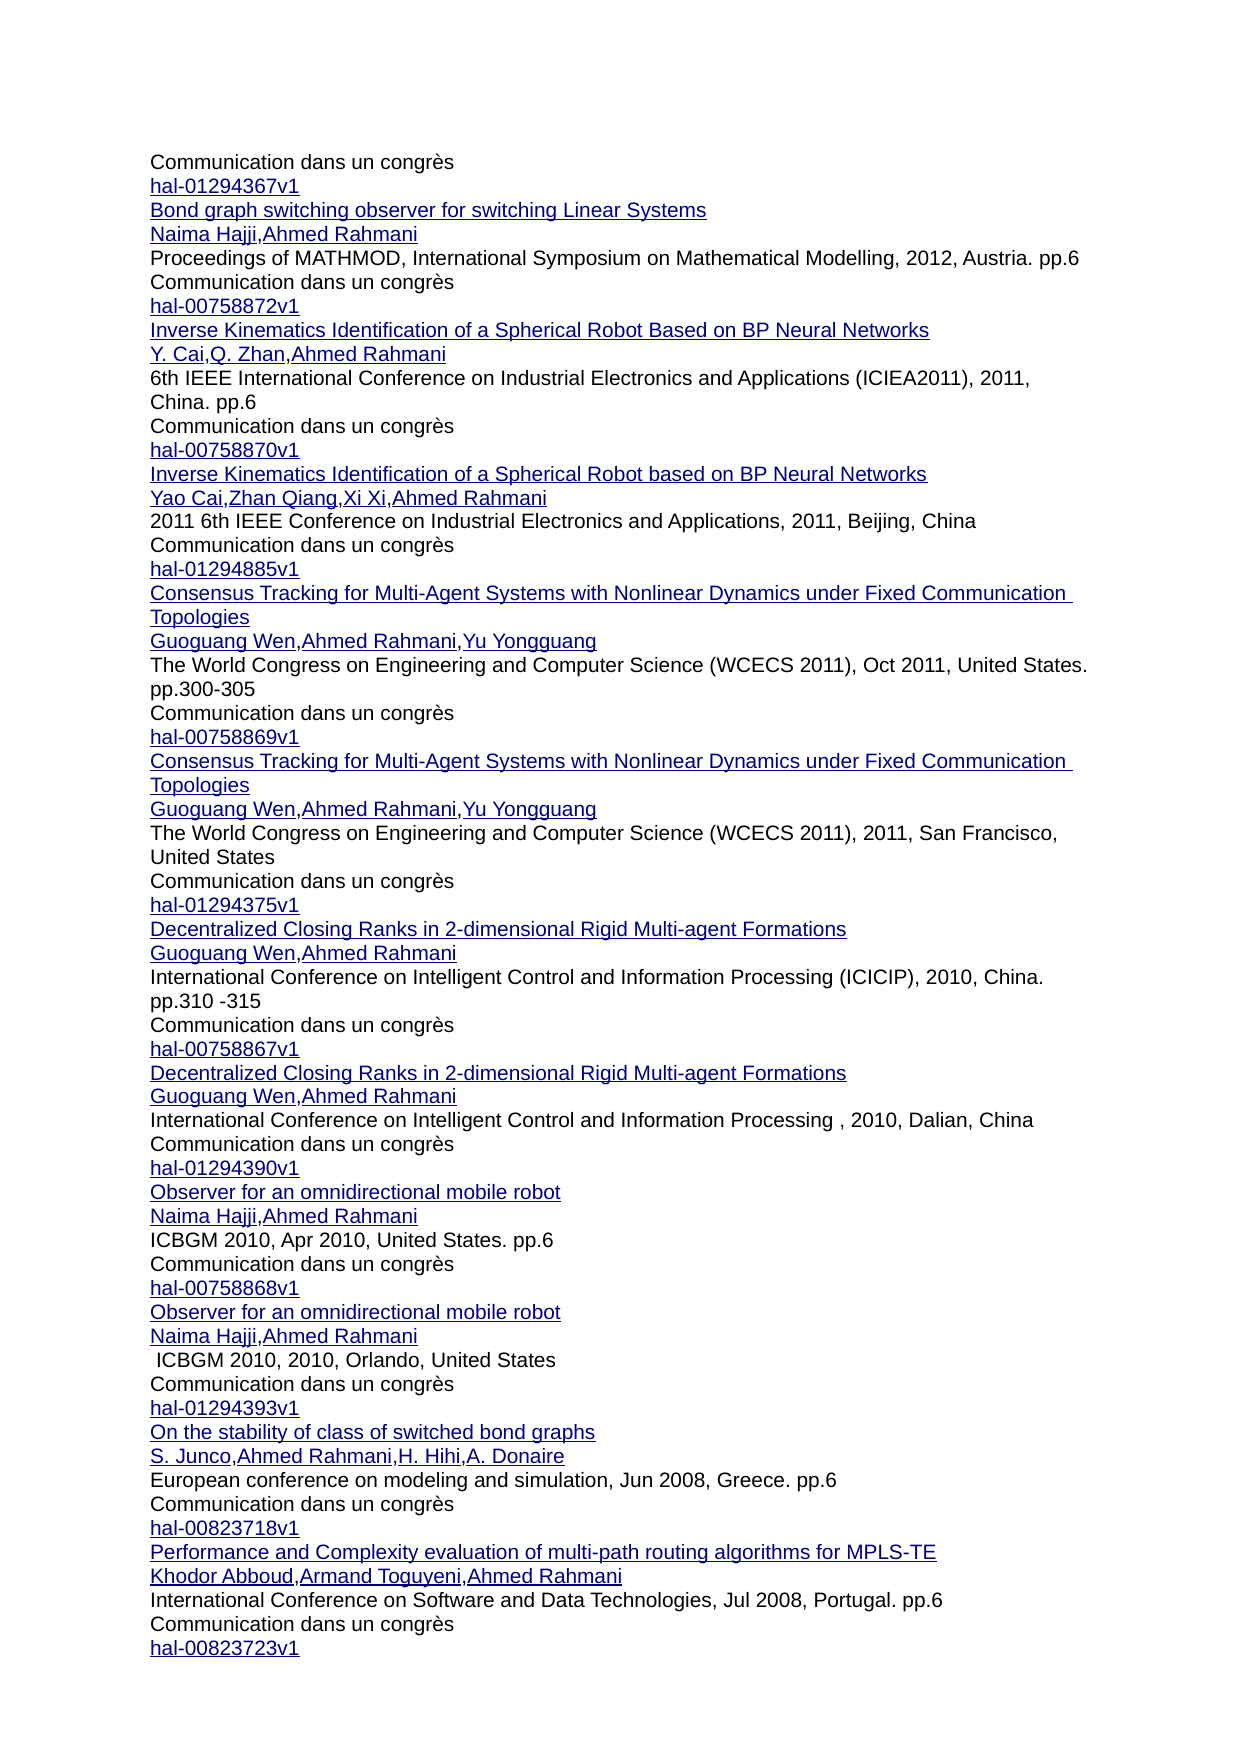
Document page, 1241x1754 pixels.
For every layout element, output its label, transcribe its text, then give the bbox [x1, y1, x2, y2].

table_cell Decentralized Closing Ranks in 2-dimensional Rigid Multi-agent Formations Guoguang Wen,Ahmed Rahmani International Conference on Intelligent Control and Information Processing (ICICIP), 2010, China. pp.310 -315 Communication dans un congrès hal-00758867v1 [150, 917, 1090, 1060]
table_cell Consensus Tracking for Multi-Agent Systems with Nonlinear Dynamics under Fixed Communication Topologies Guoguang Wen,Ahmed Rahmani,Yu Yongguang The World Congress on Engineering and Computer Science (WCECS 2011), 2011, San Francisco, United States Communication dans un congrès hal-01294375v1 [150, 749, 1090, 917]
table_cell Observer for an omnidirectional mobile robot Naima Hajji,Ahmed Rahmani ICBGM 2010, Apr 2010, United States. pp.6 Communication dans un congrès hal-00758868v1 [150, 1180, 1090, 1300]
table_cell Inverse Kinematics Identification of a Spherical Robot based on BP Neural Networks Yao Cai,Zhan Qiang,Xi Xi,Ahmed Rahmani 2011 6th IEEE Conference on Industrial Electronics and Applications, 2011, Beijing, China Communication dans un congrès hal-01294885v1 [150, 461, 1090, 581]
table_cell Observer for an omnidirectional mobile robot Naima Hajji,Ahmed Rahmani ICBGM 2010, 2010, Orlando, United States Communication dans un congrès hal-01294393v1 [150, 1300, 1090, 1420]
table_cell Consensus Tracking for Multi-Agent Systems with Nonlinear Dynamics under Fixed Communication Topologies Guoguang Wen,Ahmed Rahmani,Yu Yongguang The World Congress on Engineering and Computer Science (WCECS 2011), Oct 2011, United States. pp.300-305 Communication dans un congrès hal-00758869v1 [150, 581, 1090, 749]
table_cell Decentralized Closing Ranks in 2-dimensional Rigid Multi-agent Formations Guoguang Wen,Ahmed Rahmani International Conference on Intelligent Control and Information Processing , 2010, Dalian, China Communication dans un congrès hal-01294390v1 [150, 1060, 1090, 1180]
table_cell Communication dans un congrès hal-01294367v1 [150, 150, 1090, 198]
table_cell Performance and Complexity evaluation of multi-path routing algorithms for MPLS-TE Khodor Abboud,Armand Toguyeni,Ahmed Rahmani International Conference on Software and Data Technologies, Jul 2008, Portugal. pp.6 Communication dans un congrès hal-00823723v1 [150, 1540, 1090, 1659]
table_cell Bond graph switching observer for switching Linear Systems Naima Hajji,Ahmed Rahmani Proceedings of MATHMOD, International Symposium on Mathematical Modelling, 2012, Austria. pp.6 Communication dans un congrès hal-00758872v1 [150, 198, 1090, 318]
table_cell Inverse Kinematics Identification of a Spherical Robot Based on BP Neural Networks Y. Cai,Q. Zhan,Ahmed Rahmani 6th IEEE International Conference on Industrial Electronics and Applications (ICIEA2011), 2011, China. pp.6 Communication dans un congrès hal-00758870v1 [150, 318, 1090, 461]
table_cell On the stability of class of switched bond graphs S. Junco,Ahmed Rahmani,H. Hihi,A. Donaire European conference on modeling and simulation, Jun 2008, Greece. pp.6 Communication dans un congrès hal-00823718v1 [150, 1420, 1090, 1539]
